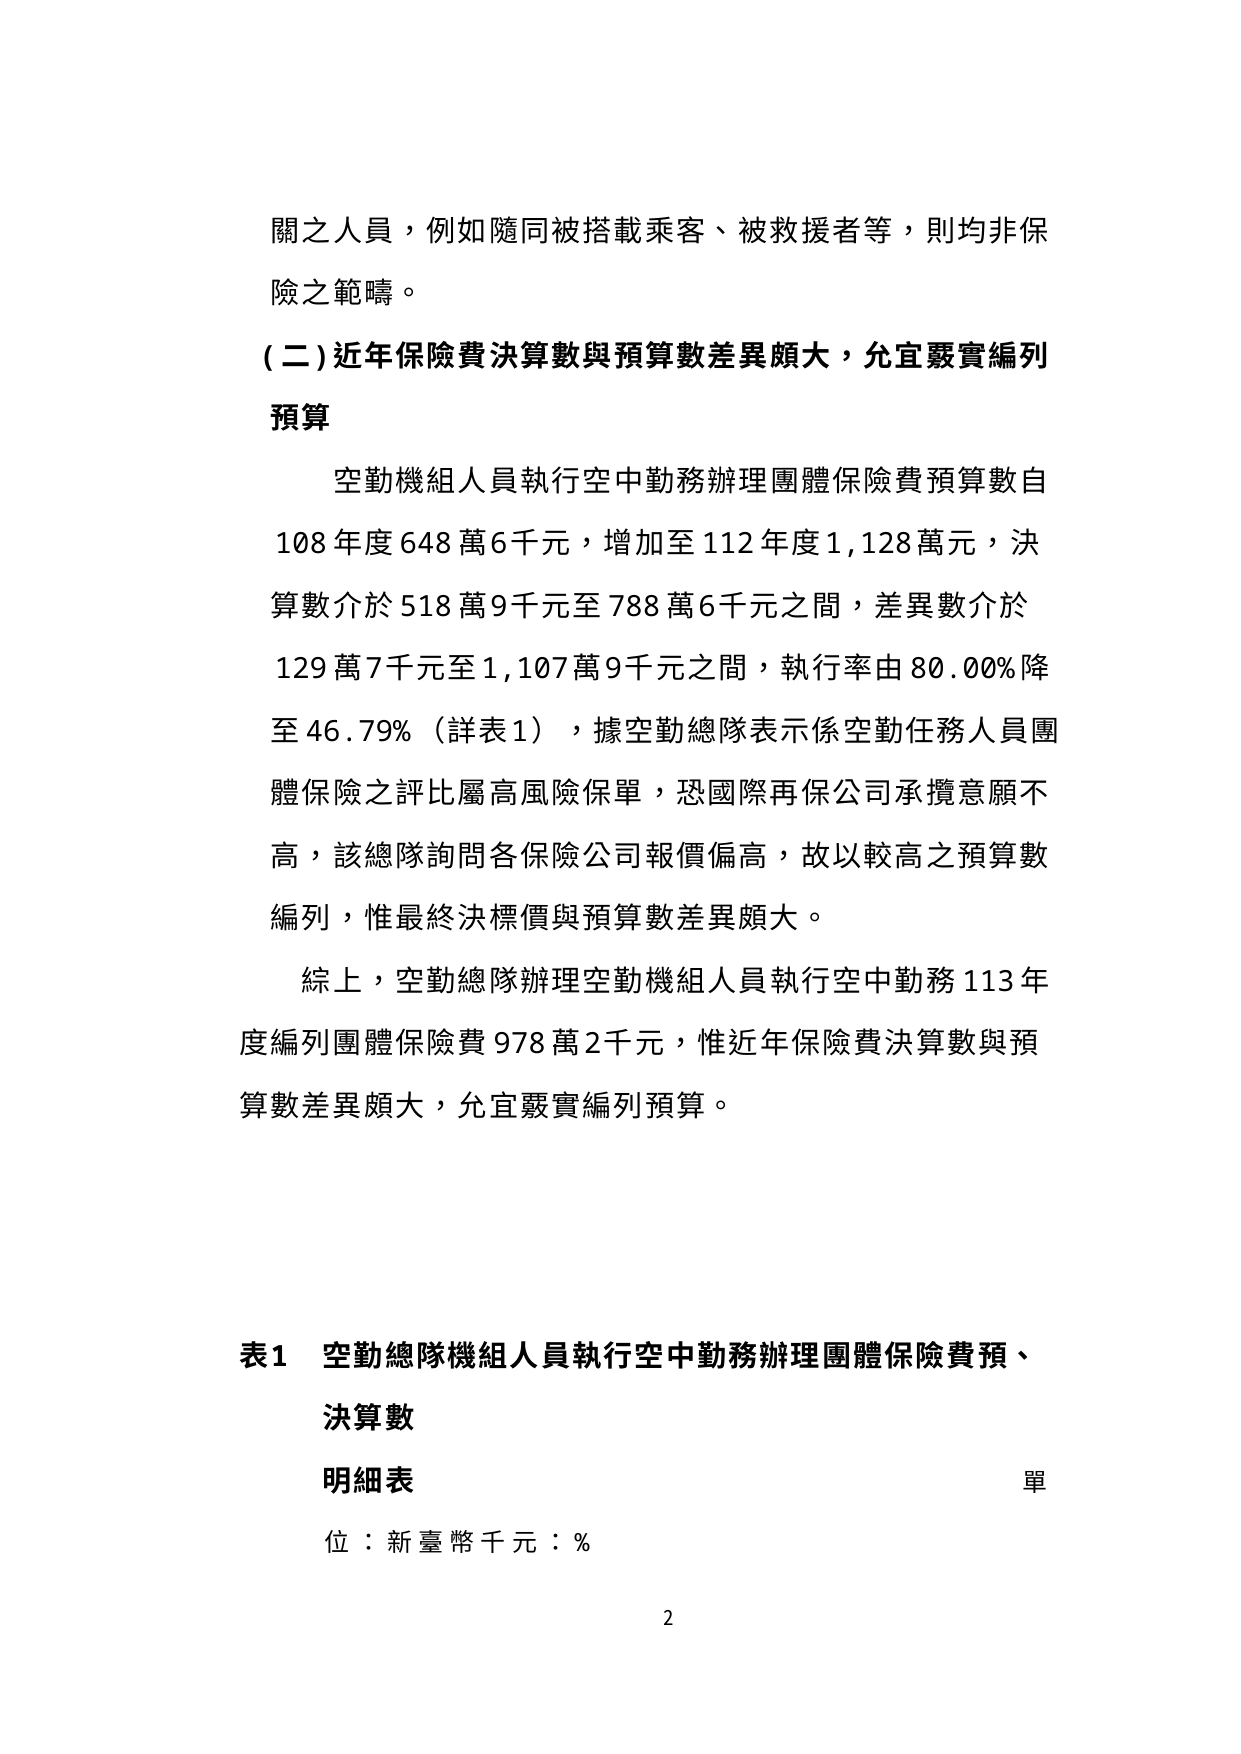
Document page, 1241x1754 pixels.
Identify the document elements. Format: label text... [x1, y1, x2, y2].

text 表1 空勤總隊機組人員執行空中勤務辦理團體保險費預、決算數 [234, 1312, 1061, 1437]
text 空勤機組人員執行空中勤務辦理團體保險費預算數自108年度648萬6千元，增加至112年度1,128萬元，決算數介於518萬9千元至788萬6千元之間，差異數介於129萬7千元至1,107萬9千元之間，執行率由80.00%降至46.79%（詳表1），據空勤總隊表示係空勤任務人員團體保險之評比屬高風險保單，恐國際再保公司承攬意願不高，該總隊詢問各保險公司報價偏高，故以較高之預算數編列，惟最終決標價與預算數差異頗大。 [264, 437, 1061, 937]
text 空勤機組人員執行空中勤務辦理團體保險，據空勤總隊說明，其保險範圍係被保險人於被保險有效期間內，因執行空勤任務(泛指空勤總隊授命機組人員，實際從事空中救災、救難、救護、偵巡、飛測、運輸、維護飛行及其他勤務)期間遭受意外事故，致其身體遭受傷害而殘廢或死亡時，廠商應給付保險金；前項所稱執行空勤任務期間遭受意外事故，指執行空勤任務期間(自任務人員登機勤前準備至任務結束人員離機為止)所發生之意外事故；保險對象係實際從事空中救災、救難、救護、偵巡、飛測、運輸及其他勤務之機組人員，包括飛行員、機工長及配合執行上述勤務之空勤總隊及其他各級政府機關之隨機人員；至非屬實際執行任務而搭乘該座位者，亦即與空勤任務無關之人員，例如隨同被搭載乘客、被救援者等，則均非保險之範疇。 [264, 187, 1061, 312]
text 明細表 單位：新臺幣千元：% [314, 1437, 1061, 1562]
text 綜上，空勤總隊辦理空勤機組人員執行空中勤務113年度編列團體保險費978萬2千元，惟近年保險費決算數與預算數差異頗大，允宜覈實編列預算。 [234, 937, 1061, 1124]
text (二)近年保險費決算數與預算數差異頗大，允宜覈實編列預算 [234, 312, 1061, 437]
